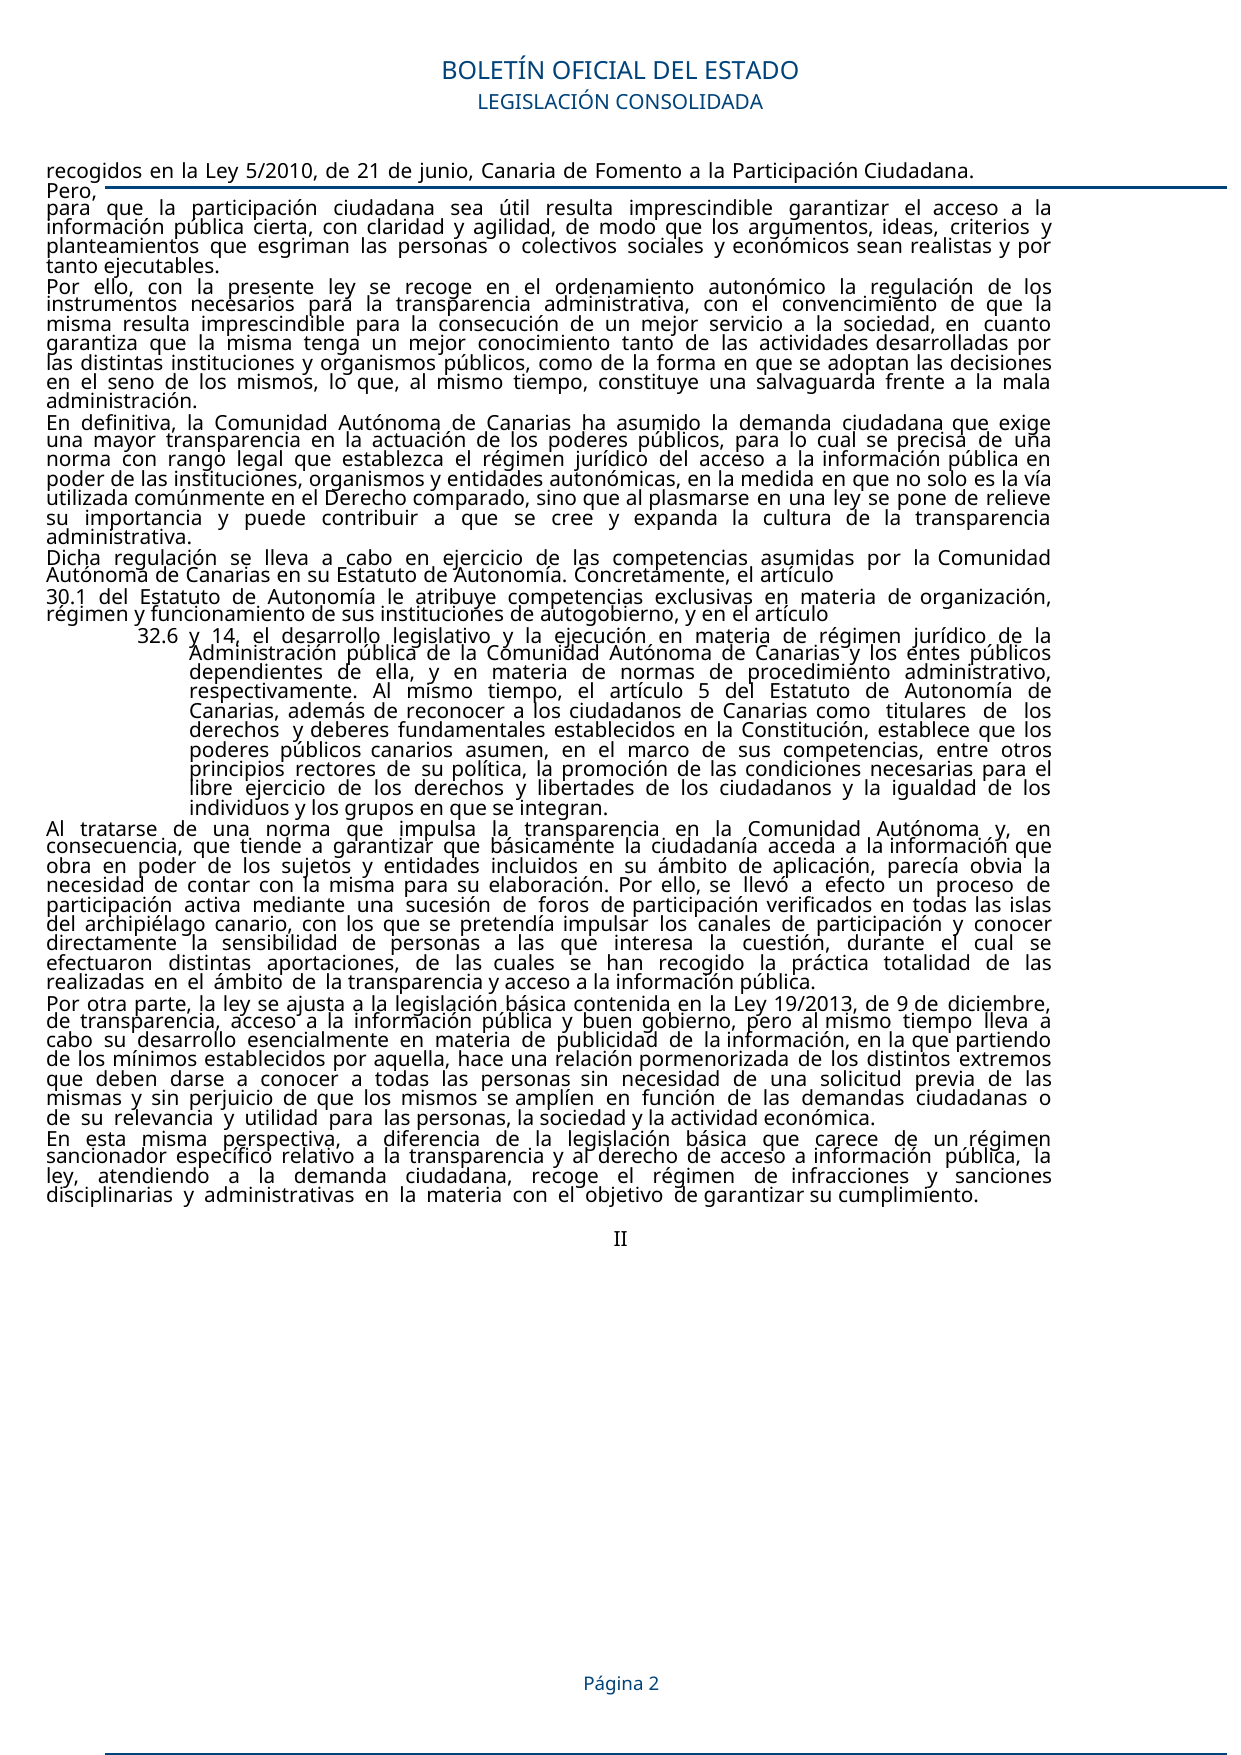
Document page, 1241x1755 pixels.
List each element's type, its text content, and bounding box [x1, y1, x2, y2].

text 30.1 del Estatuto de Autonomía le atribuye competencias exclusivas en materia de organización, régimen y funcionamiento de sus instituciones de autogobierno, y en el artículo [46, 589, 1052, 628]
text En definitiva, la Comunidad Autónoma de Canarias ha asumido la demanda ciudadana que exige una mayor transparencia en la actuación de los poderes públicos, para lo cual se precisa de una norma con rango legal que establezca el régimen jurídico del acceso a la información pública en poder de las instituciones, organismos y entidades autonómicas, en la medida en que no solo es la vía utilizada comúnmente en el Derecho comparado, sino que al plasmarse en una ley se pone de relieve su importancia y puede contribuir a que se cree y expanda la cultura de la transparencia administrativa. [46, 415, 1052, 550]
text En esta misma perspectiva, a diferencia de la legislación básica que carece de un régimen sancionador específico relativo a la transparencia y al derecho de acceso a información pública, la ley, atendiendo a la demanda ciudadana, recoge el régimen de infracciones y sanciones disciplinarias y administrativas en la materia con el objetivo de garantizar su cumplimiento. [46, 1131, 1052, 1208]
text recogidos en la Ley 5/2010, de 21 de junio, Canaria de Fomento a la Participación Ciudadana. [46, 163, 1052, 183]
text Dicha regulación se lleva a cabo en ejercicio de las competencias asumidas por la Comunidad Autónoma de Canarias en su Estatuto de Autonomía. Concretamente, el artículo [46, 550, 1052, 589]
text Al tratarse de una norma que impulsa la transparencia en la Comunidad Autónoma y, en consecuencia, que tiende a garantizar que básicamente la ciudadanía acceda a la información que obra en poder de los sujetos y entidades incluidos en su ámbito de aplicación, parecía obvia la necesidad de contar con la misma para su elaboración. Por ello, se llevó a efecto un proceso de participación activa mediante una sucesión de foros de participación verificados en todas las islas del archipiélago canario, con los que se pretendía impulsar los canales de participación y conocer directamente la sensibilidad de personas a las que interesa la cuestión, durante el cual se efectuaron distintas aportaciones, de las cuales se han recogido la práctica totalidad de las realizadas en el ámbito de la transparencia y acceso a la información pública. [46, 821, 1052, 996]
list y 14, el desarrollo legislativo y la ejecución en materia de régimen jurídico de la Administración pública de la Comunidad Autónoma de Canarias y los entes públicos dependientes de ella, y en materia de normas de procedimiento administrativo, respectivamente. Al mismo tiempo, el artículo 5 del Estatuto de Autonomía de Canarias, además de reconocer a los ciudadanos de Canarias como titulares de los derechos y deberes fundamentales establecidos en la Constitución, establece que los poderes públicos canarios asumen, en el marco de sus competencias, entre otros principios rectores de su política, la promoción de las condiciones necesarias para el libre ejercicio de los derechos y libertades de los ciudadanos y la igualdad de los individuos y los grupos en que se integran. [137, 628, 1052, 821]
text Pero, para que la participación ciudadana sea útil resulta imprescindible garantizar el acceso a la información pública cierta, con claridad y agilidad, de modo que los argumentos, ideas, criterios y planteamientos que esgriman las personas o colectivos sociales y económicos sean realistas y por tanto ejecutables. [46, 183, 1052, 279]
text II [401, 1224, 840, 1253]
text Por ello, con la presente ley se recoge en el ordenamiento autonómico la regulación de los instrumentos necesarios para la transparencia administrativa, con el convencimiento de que la misma resulta imprescindible para la consecución de un mejor servicio a la sociedad, en cuanto garantiza que la misma tenga un mejor conocimiento tanto de las actividades desarrolladas por las distintas instituciones y organismos públicos, como de la forma en que se adoptan las decisiones en el seno de los mismos, lo que, al mismo tiempo, constituye una salvaguarda frente a la mala administración. [46, 279, 1052, 415]
text Por otra parte, la ley se ajusta a la legislación básica contenida en la Ley 19/2013, de 9 de diciembre, de transparencia, acceso a la información pública y buen gobierno, pero al mismo tiempo lleva a cabo su desarrollo esencialmente en materia de publicidad de la información, en la que partiendo de los mínimos establecidos por aquella, hace una relación pormenorizada de los distintos extremos que deben darse a conocer a todas las personas sin necesidad de una solicitud previa de las mismas y sin perjuicio de que los mismos se amplíen en función de las demandas ciudadanas o de su relevancia y utilidad para las personas, la sociedad y la actividad económica. [46, 996, 1052, 1131]
